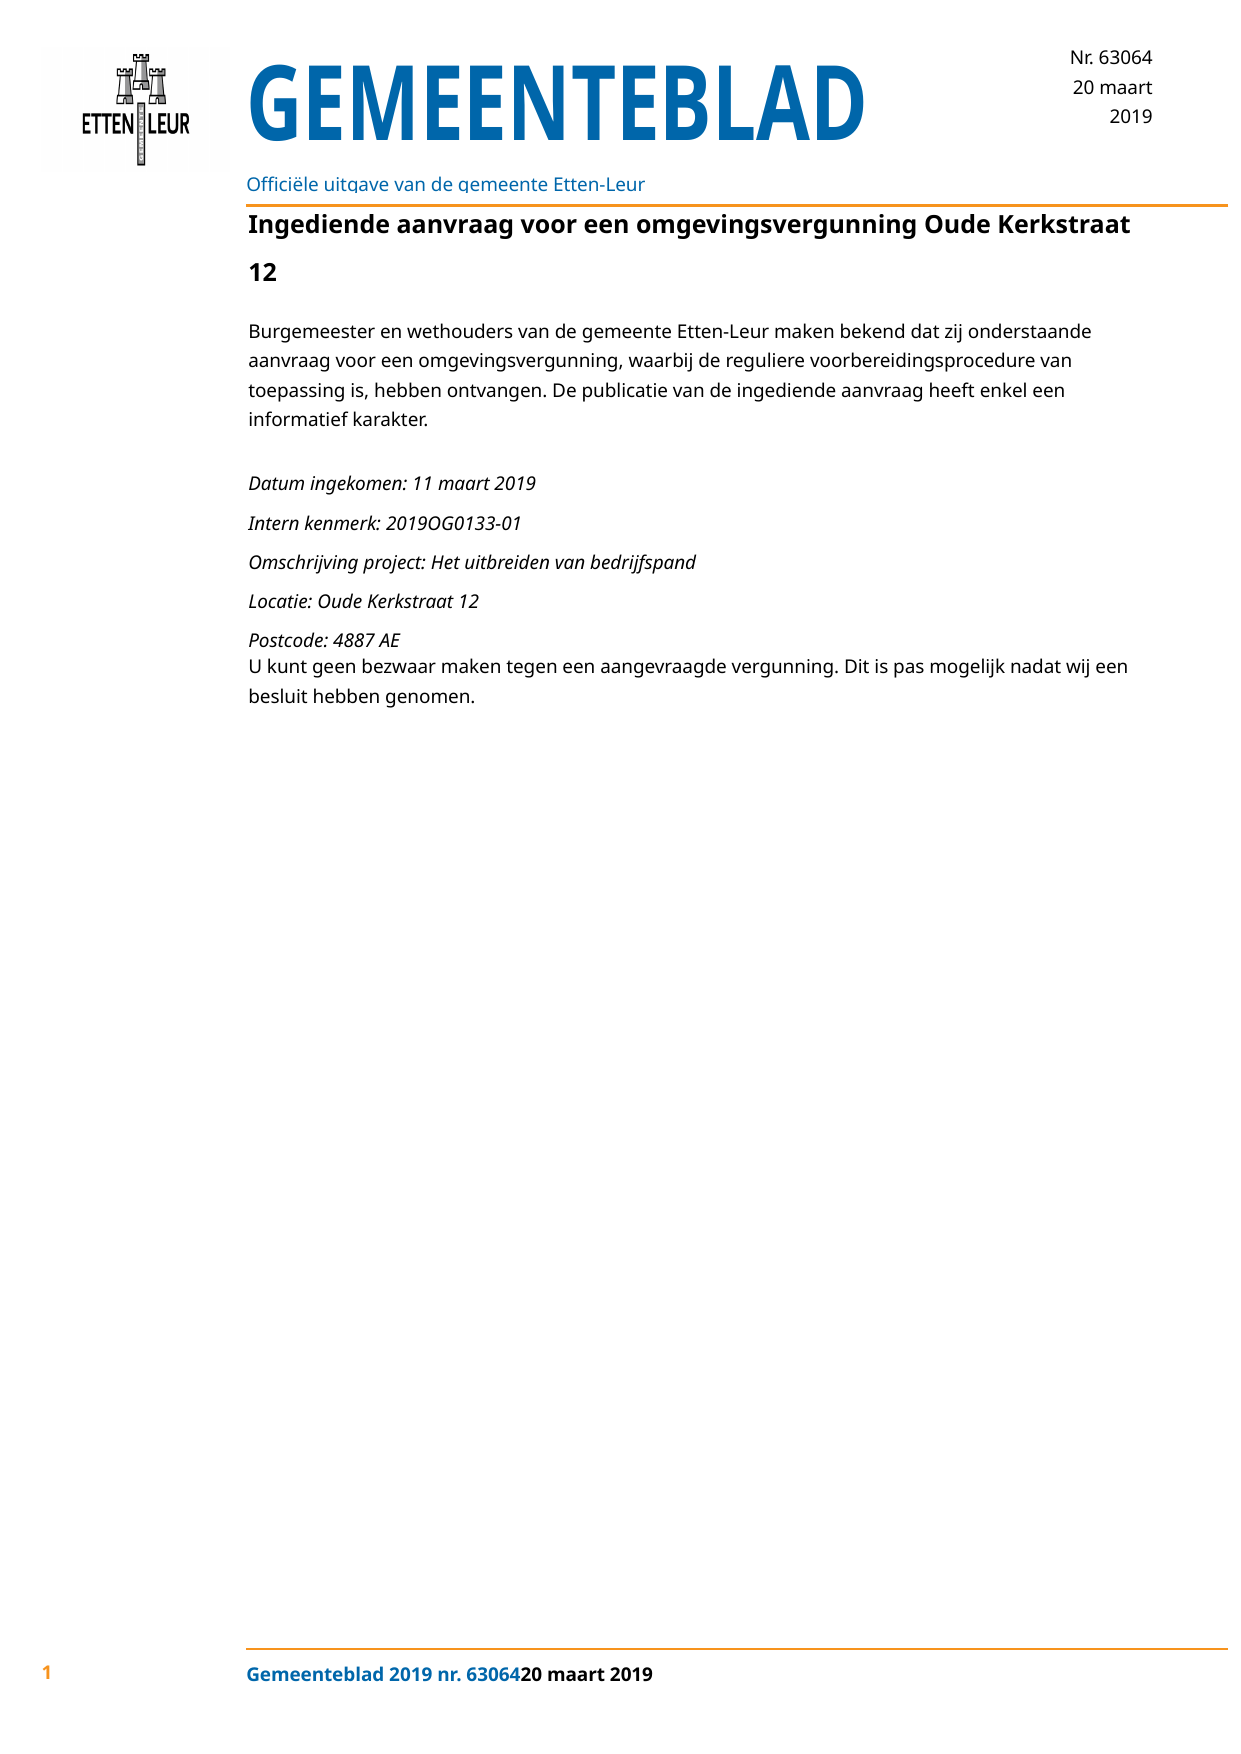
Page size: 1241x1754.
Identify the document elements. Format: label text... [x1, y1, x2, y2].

text Intern kenmerk: 2019OG0133-01 [248, 510, 1152, 536]
picture [41, 47, 231, 172]
text Burgemeester en wethouders van de gemeente Etten-Leur maken bekend dat zij onderstaande aanvraag voor een omgevingsvergunning, waarbij de reguliere voorbereidingsprocedure van toepassing is, hebben ontvangen. De publicatie van de ingediende aanvraag heeft enkel een informatief karakter. [248, 318, 1152, 432]
text Postcode: 4887 AE [248, 628, 1152, 653]
text Omschrijving project: Het uitbreiden van bedrijfspand [248, 549, 1152, 575]
text U kunt geen bezwaar maken tegen een aangevraagde vergunning. Dit is pas mogelijk nadat wij een besluit hebben genomen. [248, 653, 1152, 709]
text Datum ingekomen: 11 maart 2019 [248, 471, 1152, 496]
text Locatie: Oude Kerkstraat 12 [248, 588, 1152, 614]
text Ingediende aanvraag voor een omgevingsvergunning Oude Kerkstraat 12 [248, 207, 1152, 288]
